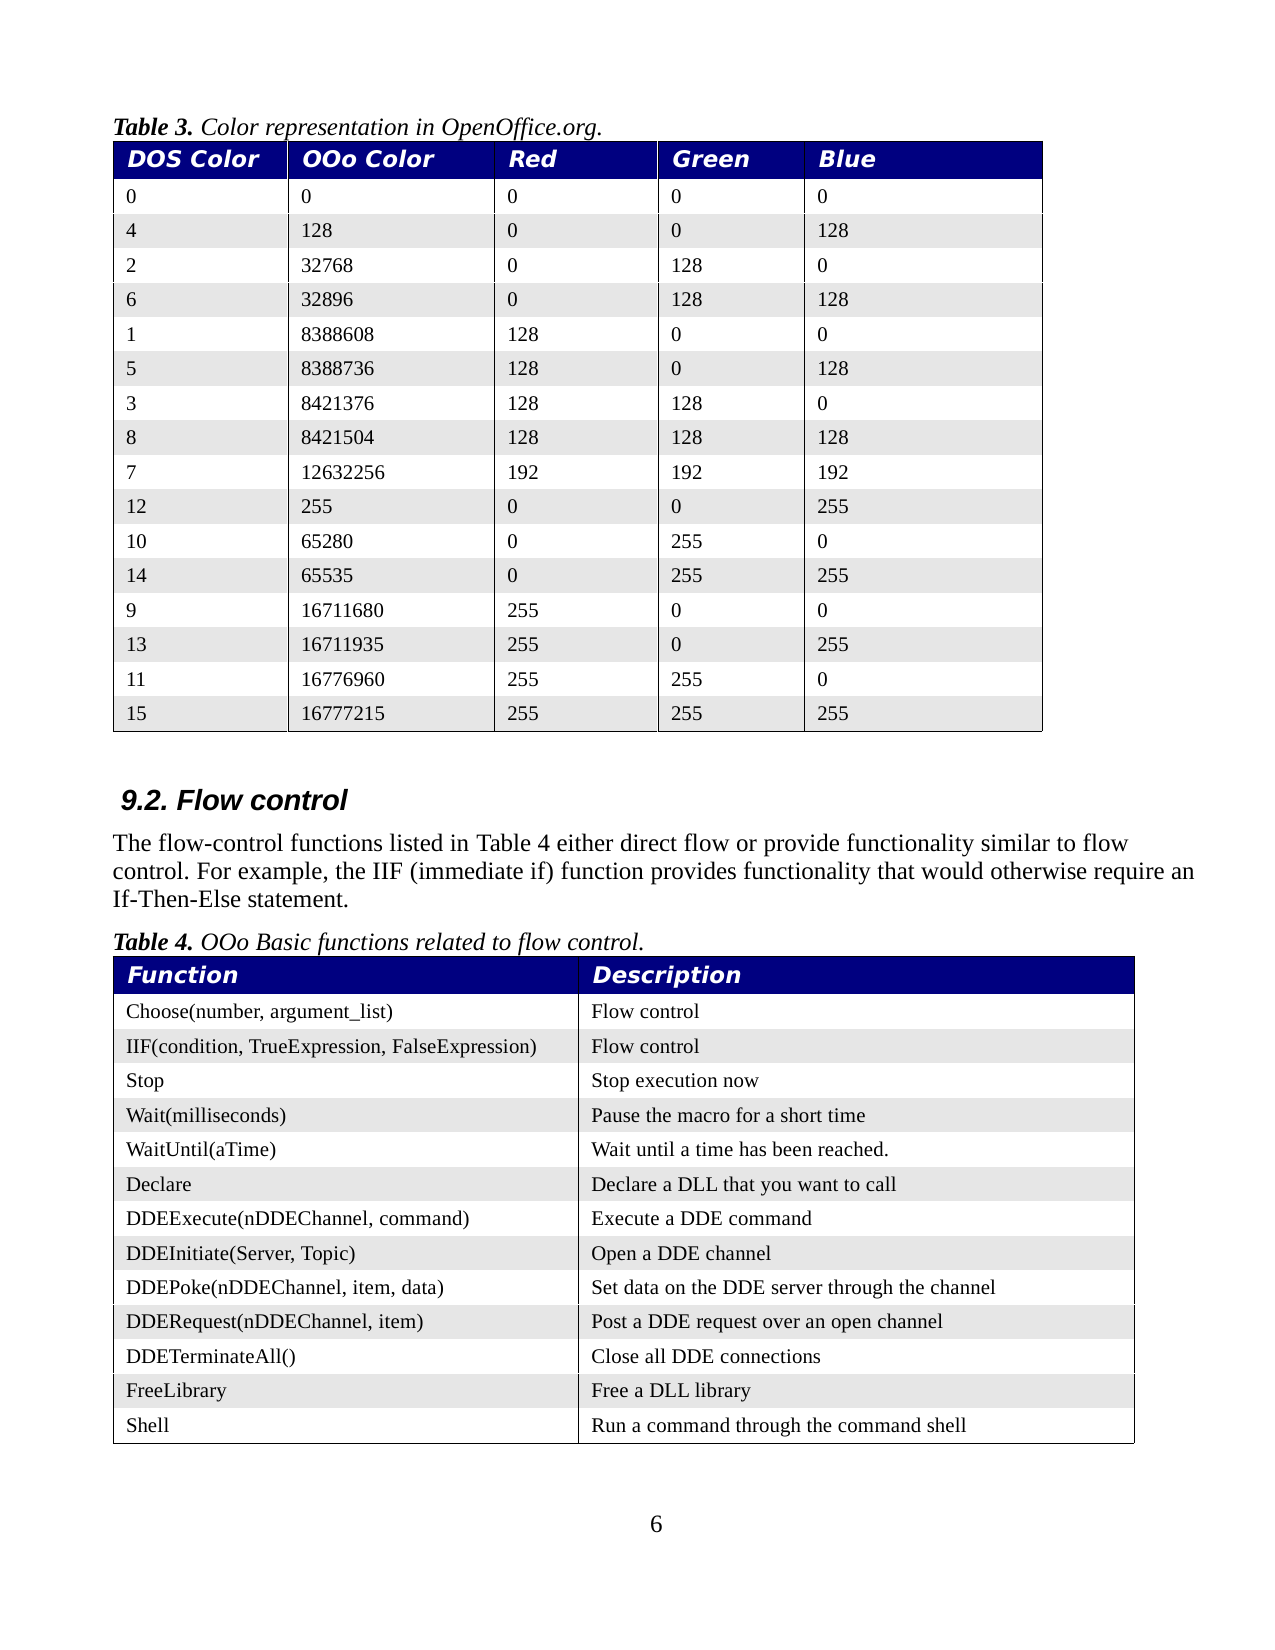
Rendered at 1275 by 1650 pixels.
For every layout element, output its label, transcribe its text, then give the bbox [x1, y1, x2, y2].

table_cell 14 [114, 558, 287, 593]
table_cell Declare a DLL that you want to call [579, 1167, 1134, 1201]
table_cell Wait until a time has been reached. [579, 1132, 1134, 1167]
table_cell 2 [114, 248, 287, 282]
table_cell 6 [114, 283, 287, 317]
table_cell 192 [805, 455, 1042, 489]
table_cell 255 [289, 489, 494, 524]
table_header Red [495, 142, 657, 179]
table_cell 255 [495, 593, 657, 627]
table_cell 128 [805, 420, 1042, 455]
table_cell 0 [289, 179, 494, 213]
table_header Green [659, 142, 804, 179]
text Table 4. OOo Basic functions related to flow control. [112, 928, 1200, 956]
table_cell 8421376 [289, 386, 494, 420]
table_cell 8 [114, 420, 287, 455]
table_cell 15 [114, 696, 287, 731]
table_cell 0 [495, 179, 657, 213]
table_cell 0 [495, 248, 657, 282]
table_cell DDEInitiate(Server, Topic) [114, 1236, 578, 1270]
table_cell 5 [114, 351, 287, 386]
table_cell 128 [659, 386, 804, 420]
table_cell 128 [659, 248, 804, 282]
table_cell 255 [659, 558, 804, 593]
table_cell 16711680 [289, 593, 494, 627]
table_cell 128 [495, 420, 657, 455]
table_cell 0 [659, 351, 804, 386]
table_cell 8421504 [289, 420, 494, 455]
table_cell 0 [805, 662, 1042, 696]
table_cell Open a DDE channel [579, 1236, 1134, 1270]
table_cell 192 [495, 455, 657, 489]
table_cell 0 [495, 283, 657, 317]
table_cell Set data on the DDE server through the channel [579, 1270, 1134, 1304]
table_cell 32896 [289, 283, 494, 317]
table_cell DDEExecute(nDDEChannel, command) [114, 1201, 578, 1236]
table_cell 128 [495, 351, 657, 386]
table_cell 0 [805, 593, 1042, 627]
table_cell 0 [805, 386, 1042, 420]
table_cell 8388608 [289, 317, 494, 351]
table_cell 65280 [289, 524, 494, 558]
table_cell 0 [495, 214, 657, 248]
table_cell Choose(number, argument_list) [114, 994, 578, 1029]
table_cell 255 [495, 696, 657, 731]
table_cell 11 [114, 662, 287, 696]
table_cell 255 [805, 696, 1042, 731]
table_cell Wait(milliseconds) [114, 1098, 578, 1132]
table_cell 32768 [289, 248, 494, 282]
table_cell Stop [114, 1063, 578, 1098]
table_cell 128 [805, 283, 1042, 317]
table_cell Shell [114, 1408, 578, 1443]
table_cell 0 [114, 179, 287, 213]
table_cell 16711935 [289, 627, 494, 662]
table_cell 16777215 [289, 696, 494, 731]
table_cell 65535 [289, 558, 494, 593]
table_cell 192 [659, 455, 804, 489]
table_header DOS Color [114, 142, 287, 179]
table_cell 16776960 [289, 662, 494, 696]
table_cell Post a DDE request over an open channel [579, 1305, 1134, 1339]
table_cell 7 [114, 455, 287, 489]
table_cell 255 [659, 696, 804, 731]
table_cell 255 [495, 662, 657, 696]
table_cell 0 [495, 558, 657, 593]
table_cell 4 [114, 214, 287, 248]
table_cell 255 [805, 558, 1042, 593]
table_cell 128 [659, 283, 804, 317]
table_header Function [114, 957, 578, 994]
subtitle Flow control [112, 784, 1200, 816]
table_cell 0 [495, 524, 657, 558]
table_cell 1 [114, 317, 287, 351]
table_cell 255 [495, 627, 657, 662]
table_cell 0 [659, 489, 804, 524]
table_header OOo Color [289, 142, 494, 179]
table_cell Stop execution now [579, 1063, 1134, 1098]
table_cell 128 [289, 214, 494, 248]
table_cell 255 [659, 524, 804, 558]
table_cell 128 [495, 386, 657, 420]
table_header Blue [805, 142, 1042, 179]
table_cell 12 [114, 489, 287, 524]
table_cell DDERequest(nDDEChannel, item) [114, 1305, 578, 1339]
table_cell Run a command through the command shell [579, 1408, 1134, 1443]
table_cell 0 [805, 179, 1042, 213]
table_cell 0 [659, 593, 804, 627]
table_cell 13 [114, 627, 287, 662]
table_cell Close all DDE connections [579, 1339, 1134, 1373]
table_cell 0 [659, 214, 804, 248]
table_cell 255 [659, 662, 804, 696]
table_cell 0 [805, 524, 1042, 558]
table_cell 0 [659, 317, 804, 351]
table_cell 0 [659, 179, 804, 213]
table_cell 0 [805, 248, 1042, 282]
table_cell 255 [805, 489, 1042, 524]
table_cell 128 [805, 351, 1042, 386]
table_cell Flow control [579, 1029, 1134, 1063]
table_cell Declare [114, 1167, 578, 1201]
text The flow-control functions listed in Table 4 either direct flow or provide functionality similar to flow control. For example, the IIF (immediate if) function provides functionality that would otherwise require an If-Then-Else statement. [112, 829, 1200, 913]
text Table 3. Color representation in OpenOffice.org. [112, 112, 1200, 141]
table_cell Free a DLL library [579, 1374, 1134, 1408]
table_cell DDETerminateAll() [114, 1339, 578, 1373]
table_cell 0 [659, 627, 804, 662]
table_header Description [579, 957, 1134, 994]
table_cell WaitUntil(aTime) [114, 1132, 578, 1167]
table_cell DDEPoke(nDDEChannel, item, data) [114, 1270, 578, 1304]
table_cell IIF(condition, TrueExpression, FalseExpression) [114, 1029, 578, 1063]
table_cell 255 [805, 627, 1042, 662]
table_cell Execute a DDE command [579, 1201, 1134, 1236]
table_cell 128 [805, 214, 1042, 248]
table_cell Flow control [579, 994, 1134, 1029]
table_cell 128 [659, 420, 804, 455]
table_cell 10 [114, 524, 287, 558]
table_cell FreeLibrary [114, 1374, 578, 1408]
table_cell 128 [495, 317, 657, 351]
table_cell 9 [114, 593, 287, 627]
table_cell 0 [805, 317, 1042, 351]
table_cell 3 [114, 386, 287, 420]
table_cell 12632256 [289, 455, 494, 489]
table_cell 8388736 [289, 351, 494, 386]
table_cell Pause the macro for a short time [579, 1098, 1134, 1132]
table_cell 0 [495, 489, 657, 524]
